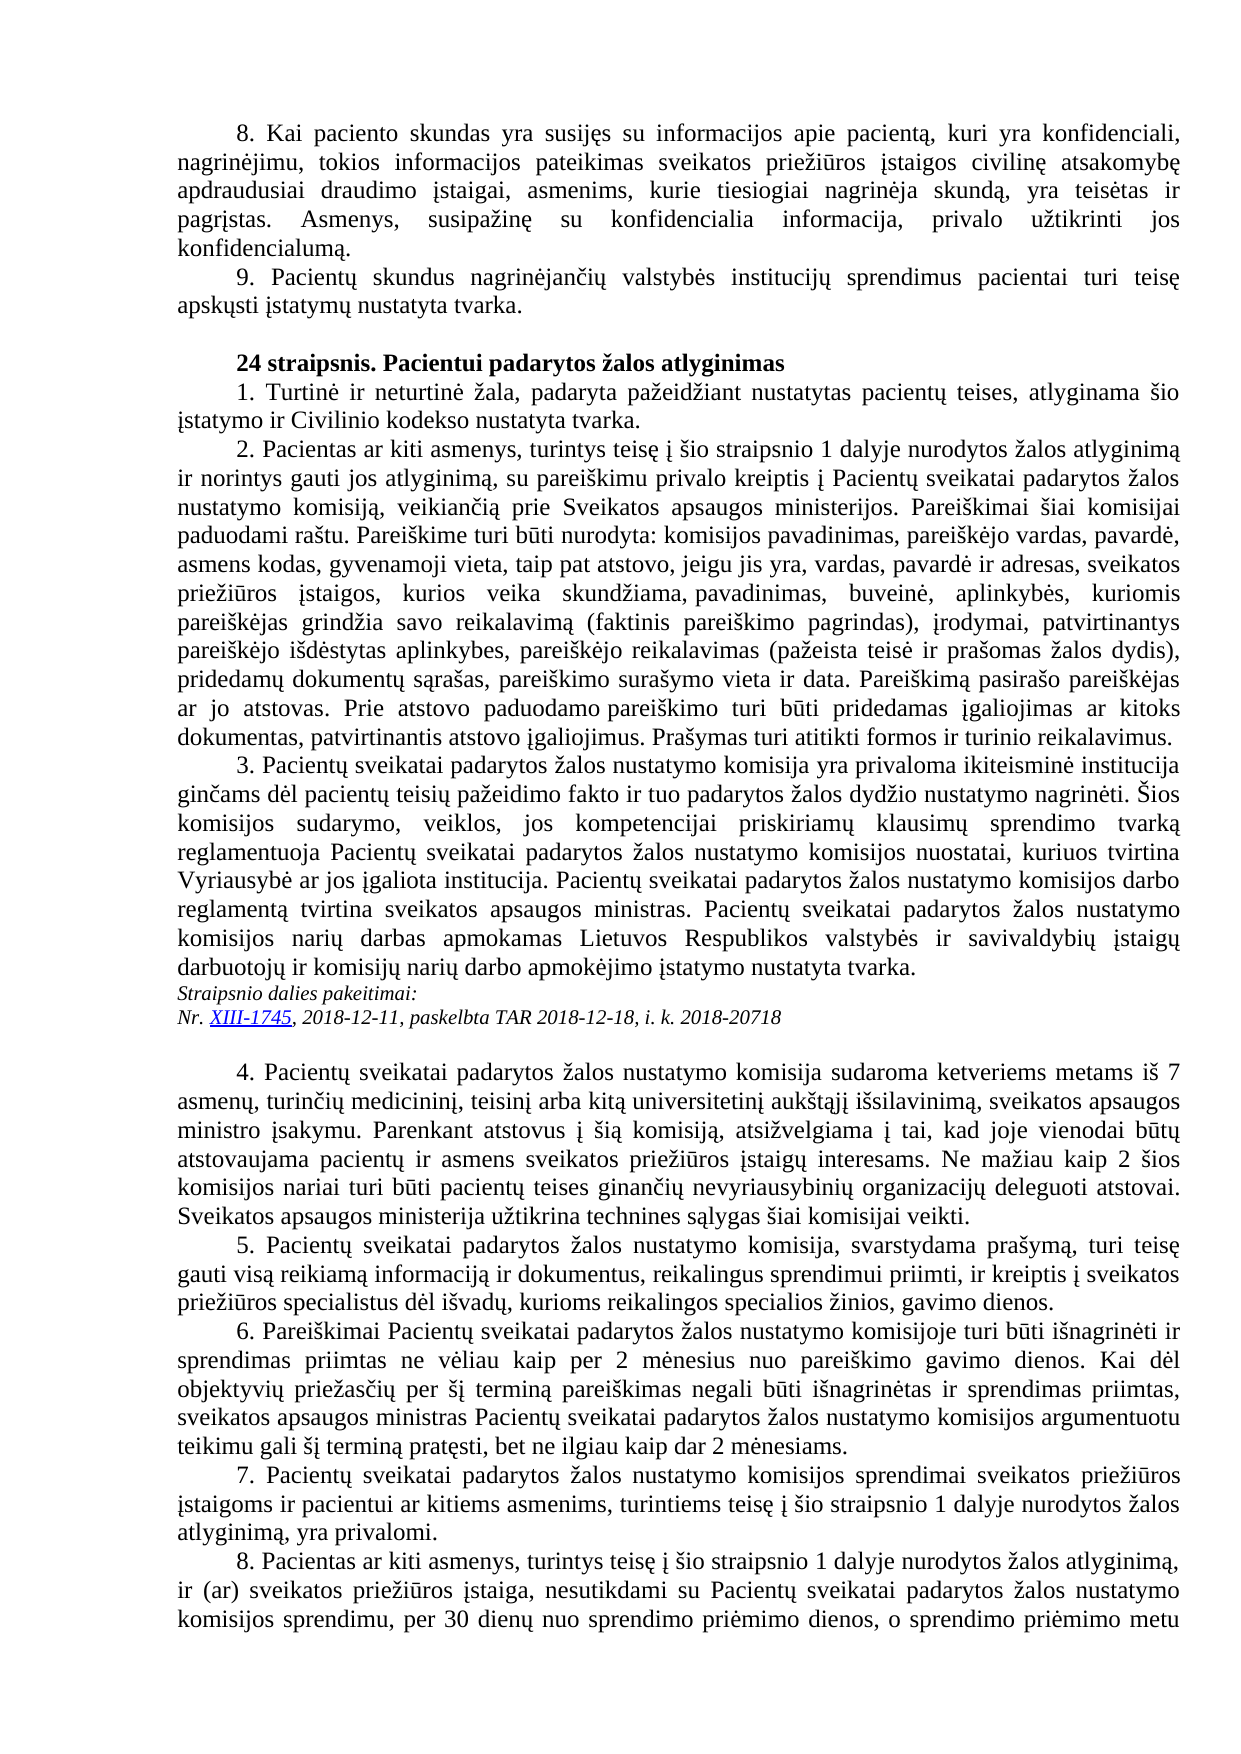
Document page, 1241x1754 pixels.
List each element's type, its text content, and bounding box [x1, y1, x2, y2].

text 24 straipsnis. Pacientui padarytos žalos atlyginimas [177, 348, 1181, 377]
text 7. Pacientų sveikatai padarytos žalos nustatymo komisijos sprendimai sveikatos priežiūros įstaigoms ir pacientui ar kitiems asmenims, turintiems teisę į šio straipsnio 1 dalyje nurodytos žalos atlyginimą, yra privalomi. [177, 1460, 1181, 1546]
text 1. Turtinė ir neturtinė žala, padaryta pažeidžiant nustatytas pacientų teises, atlyginama šio įstatymo ir Civilinio kodekso nustatyta tvarka. [177, 377, 1181, 434]
text 8. Pacientas ar kiti asmenys, turintys teisę į šio straipsnio 1 dalyje nurodytos žalos atlyginimą, ir (ar) sveikatos priežiūros įstaiga, nesutikdami su Pacientų sveikatai padarytos žalos nustatymo komisijos sprendimu, per 30 dienų nuo sprendimo priėmimo dienos, o sprendimo priėmimo metu [177, 1546, 1181, 1632]
text 8. Kai paciento skundas yra susijęs su informacijos apie pacientą, kuri yra konfidenciali, nagrinėjimu, tokios informacijos pateikimas sveikatos priežiūros įstaigos civilinę atsakomybę apdraudusiai draudimo įstaigai, asmenims, kurie tiesiogiai nagrinėja skundą, yra teisėtas ir pagrįstas. Asmenys, susipažinę su konfidencialia informacija, privalo užtikrinti jos konfidencialumą. [177, 118, 1181, 262]
text 6. Pareiškimai Pacientų sveikatai padarytos žalos nustatymo komisijoje turi būti išnagrinėti ir sprendimas priimtas ne vėliau kaip per 2 mėnesius nuo pareiškimo gavimo dienos. Kai dėl objektyvių priežasčių per šį terminą pareiškimas negali būti išnagrinėtas ir sprendimas priimtas, sveikatos apsaugos ministras Pacientų sveikatai padarytos žalos nustatymo komisijos argumentuotu teikimu gali šį terminą pratęsti, bet ne ilgiau kaip dar 2 mėnesiams. [177, 1316, 1181, 1460]
text 2. Pacientas ar kiti asmenys, turintys teisę į šio straipsnio 1 dalyje nurodytos žalos atlyginimą ir norintys gauti jos atlyginimą, su pareiškimu privalo kreiptis į Pacientų sveikatai padarytos žalos nustatymo komisiją, veikiančią prie Sveikatos apsaugos ministerijos. Pareiškimai šiai komisijai paduodami raštu. Pareiškime turi būti nurodyta: komisijos pavadinimas, pareiškėjo vardas, pavardė, asmens kodas, gyvenamoji vieta, taip pat atstovo, jeigu jis yra, vardas, pavardė ir adresas, sveikatos priežiūros įstaigos, kurios veika skundžiama, pavadinimas, buveinė, aplinkybės, kuriomis pareiškėjas grindžia savo reikalavimą (faktinis pareiškimo pagrindas), įrodymai, patvirtinantys pareiškėjo išdėstytas aplinkybes, pareiškėjo reikalavimas (pažeista teisė ir prašomas žalos dydis), pridedamų dokumentų sąrašas, pareiškimo surašymo vieta ir data. Pareiškimą pasirašo pareiškėjas ar jo atstovas. Prie atstovo paduodamo pareiškimo turi būti pridedamas įgaliojimas ar kitoks dokumentas, patvirtinantis atstovo įgaliojimus. Prašymas turi atitikti formos ir turinio reikalavimus. [177, 434, 1181, 751]
text 4. Pacientų sveikatai padarytos žalos nustatymo komisija sudaroma ketveriems metams iš 7 asmenų, turinčių medicininį, teisinį arba kitą universitetinį aukštąjį išsilavinimą, sveikatos apsaugos ministro įsakymu. Parenkant atstovus į šią komisiją, atsižvelgiama į tai, kad joje vienodai būtų atstovaujama pacientų ir asmens sveikatos priežiūros įstaigų interesams. Ne mažiau kaip 2 šios komisijos nariai turi būti pacientų teises ginančių nevyriausybinių organizacijų deleguoti atstovai. Sveikatos apsaugos ministerija užtikrina technines sąlygas šiai komisijai veikti. [177, 1057, 1181, 1230]
text 5. Pacientų sveikatai padarytos žalos nustatymo komisija, svarstydama prašymą, turi teisę gauti visą reikiamą informaciją ir dokumentus, reikalingus sprendimui priimti, ir kreiptis į sveikatos priežiūros specialistus dėl išvadų, kurioms reikalingos specialios žinios, gavimo dienos. [177, 1230, 1181, 1316]
text 9. Pacientų skundus nagrinėjančių valstybės institucijų sprendimus pacientai turi teisę apskųsti įstatymų nustatyta tvarka. [177, 262, 1181, 319]
text Nr. XIII-1745, 2018-12-11, paskelbta TAR 2018-12-18, i. k. 2018-20718 [177, 1004, 1181, 1029]
text 3. Pacientų sveikatai padarytos žalos nustatymo komisija yra privaloma ikiteisminė institucija ginčams dėl pacientų teisių pažeidimo fakto ir tuo padarytos žalos dydžio nustatymo nagrinėti. Šios komisijos sudarymo, veiklos, jos kompetencijai priskiriamų klausimų sprendimo tvarką reglamentuoja Pacientų sveikatai padarytos žalos nustatymo komisijos nuostatai, kuriuos tvirtina Vyriausybė ar jos įgaliota institucija. Pacientų sveikatai padarytos žalos nustatymo komisijos darbo reglamentą tvirtina sveikatos apsaugos ministras. Pacientų sveikatai padarytos žalos nustatymo komisijos narių darbas apmokamas Lietuvos Respublikos valstybės ir savivaldybių įstaigų darbuotojų ir komisijų narių darbo apmokėjimo įstatymo nustatyta tvarka. [177, 751, 1181, 981]
text Straipsnio dalies pakeitimai: [177, 981, 1181, 1004]
